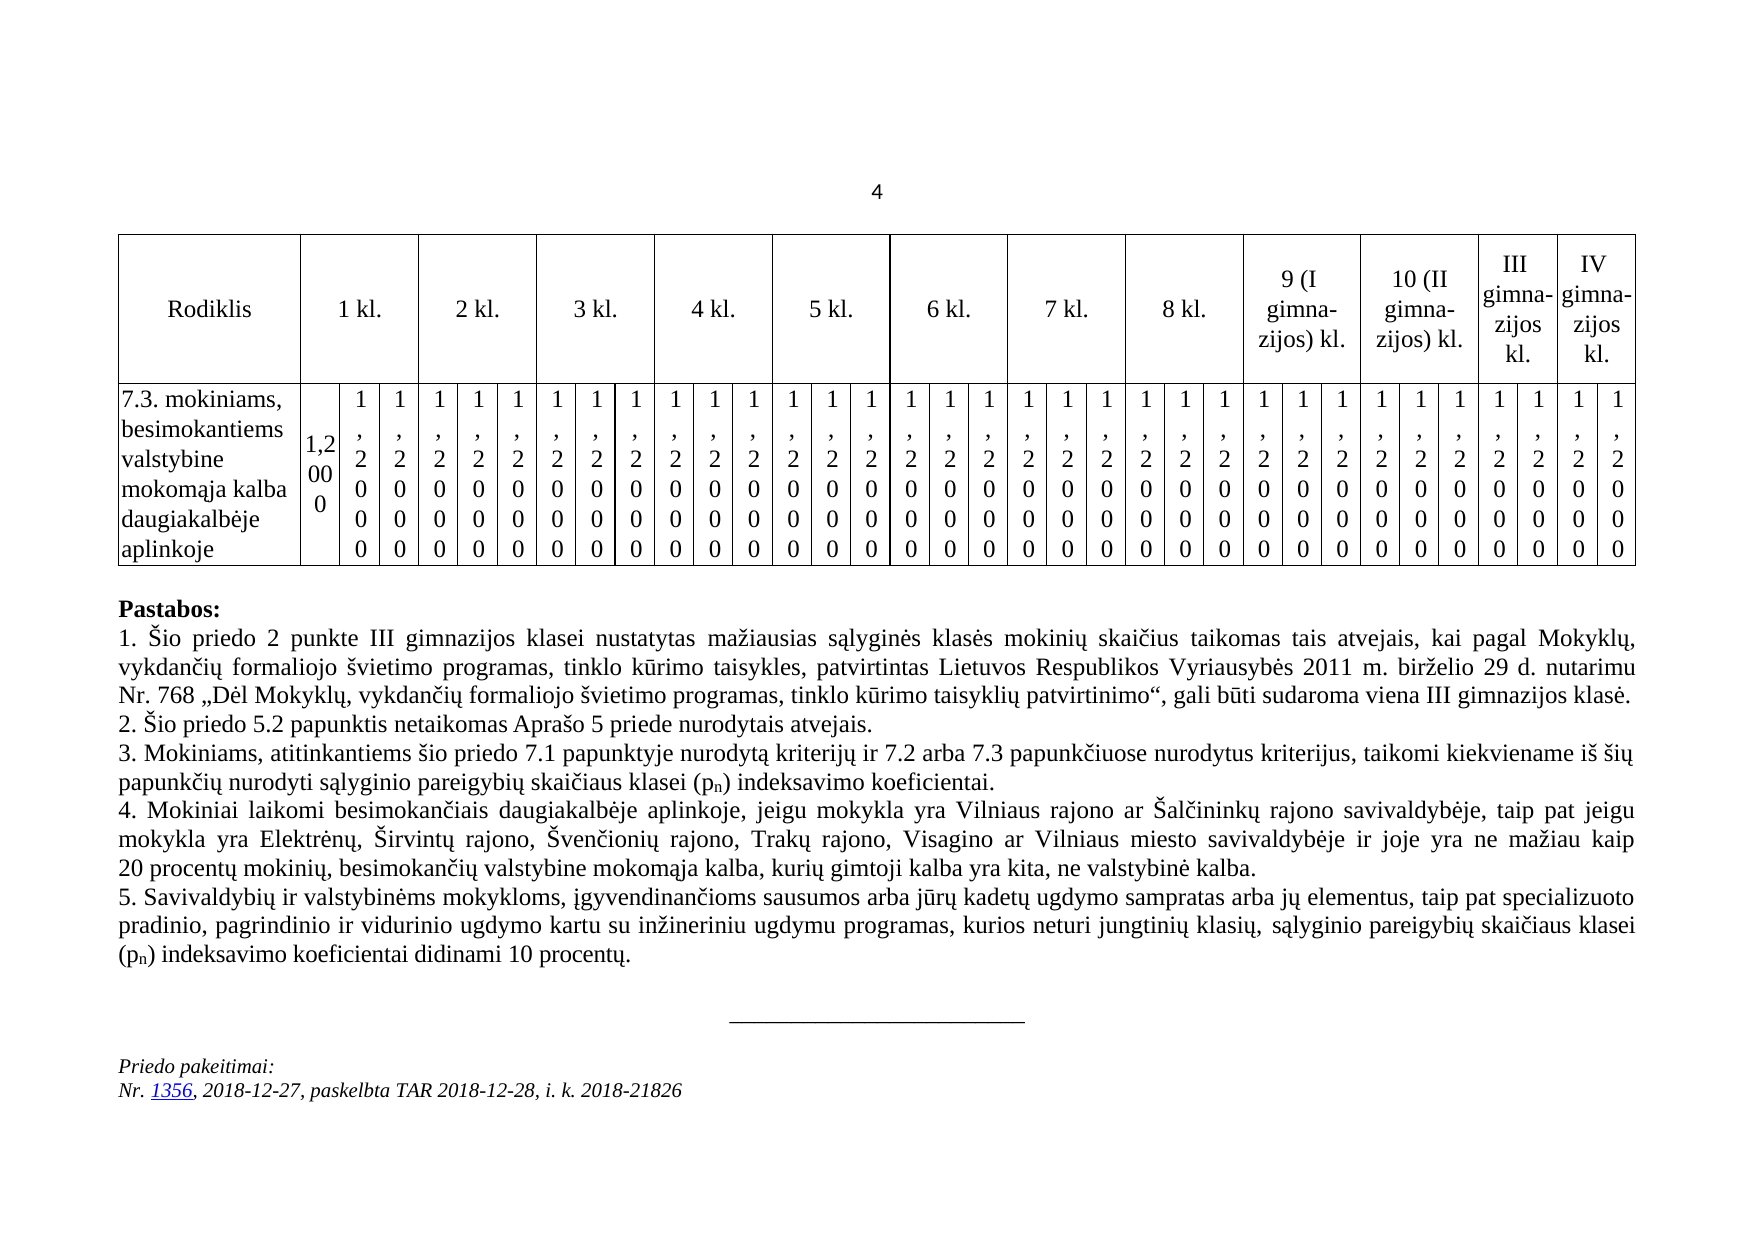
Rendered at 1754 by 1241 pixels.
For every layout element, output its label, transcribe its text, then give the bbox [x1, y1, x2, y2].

table_cell 1,2000 [1087, 384, 1125, 564]
table_header 6 kl. [891, 235, 1007, 383]
table_cell 1,2000 [380, 384, 418, 564]
table_cell 1,2000 [1439, 384, 1478, 564]
table_cell 1,2000 [891, 384, 929, 564]
table_cell 1,2000 [1047, 384, 1086, 564]
table_cell 1,2000 [1361, 384, 1399, 564]
table_cell 1,2000 [694, 384, 732, 564]
text 5. Savivaldybių ir valstybinėms mokykloms, įgyvendinančioms sausumos arba jūrų kadetų ugdymo sampratas arba jų elementus, taip pat specializuoto pradinio, pagrindinio ir vidurinio ugdymo kartu su inžineriniu ugdymu programas, kurios neturi jungtinių klasių, sąlyginio pareigybių skaičiaus klasei (pn) indeksavimo koeficientai didinami 10 procentų. [118, 882, 1636, 968]
table_header Rodiklis [119, 235, 300, 383]
text 1. Šio priedo 2 punkte III gimnazijos klasei nustatytas mažiausias sąlyginės klasės mokinių skaičius taikomas tais atvejais, kai pagal Mokyklų, vykdančių formaliojo švietimo programas, tinklo kūrimo taisykles, patvirtintas Lietuvos Respublikos Vyriausybės 2011 m. birželio 29 d. nutarimu Nr. 768 „Dėl Mokyklų, vykdančių formaliojo švietimo programas, tinklo kūrimo taisyklių patvirtinimo“, gali būti sudaroma viena III gimnazijos klasė. [118, 623, 1636, 709]
text 2. Šio priedo 5.2 papunktis netaikomas Aprašo 5 priede nurodytais atvejais. [118, 709, 1636, 738]
table_cell 1,2000 [1283, 384, 1321, 564]
table_header 1 kl. [301, 235, 418, 383]
table_cell 1,2000 [419, 384, 457, 564]
table_cell 1,2000 [1322, 384, 1360, 564]
table_cell 1,2000 [616, 384, 654, 564]
table_header 8 kl. [1126, 235, 1243, 383]
table_cell 1,2000 [930, 384, 968, 564]
table_cell 1,2000 [969, 384, 1007, 564]
table_header 9 (I gimna-zijos) kl. [1244, 235, 1360, 383]
text Priedo pakeitimai: [118, 1054, 1636, 1078]
text Nr. 1356, 2018-12-27, paskelbta TAR 2018-12-28, i. k. 2018-21826 [118, 1078, 1636, 1102]
table_cell 1,2000 [1479, 384, 1517, 564]
text 3. Mokiniams, atitinkantiems šio priedo 7.1 papunktyje nurodytą kriterijų ir 7.2 arba 7.3 papunkčiuose nurodytus kriterijus, taikomi kiekviename iš šių papunkčių nurodyti sąlyginio pareigybių skaičiaus klasei (pn) indeksavimo koeficientai. [118, 738, 1636, 796]
table_cell 1,2000 [655, 384, 693, 564]
text ________________________ [118, 997, 1636, 1026]
table_cell 1,2000 [301, 384, 339, 564]
text 4. Mokiniai laikomi besimokančiais daugiakalbėje aplinkoje, jeigu mokykla yra Vilniaus rajono ar Šalčininkų rajono savivaldybėje, taip pat jeigu mokykla yra Elektrėnų, Širvintų rajono, Švenčionių rajono, Trakų rajono, Visagino ar Vilniaus miesto savivaldybėje ir joje yra ne mažiau kaip 20 procentų mokinių, besimokančių valstybine mokomąja kalba, kurių gimtoji kalba yra kita, ne valstybinė kalba. [118, 796, 1636, 882]
table_cell 1,2000 [1598, 384, 1635, 564]
table_header 10 (II gimna- zijos) kl. [1361, 235, 1478, 383]
table_cell 1,2000 [733, 384, 772, 564]
table_cell 1,2000 [1204, 384, 1243, 564]
table_cell 1,2000 [1244, 384, 1282, 564]
table_cell 1,2000 [1518, 384, 1557, 564]
table_header III gimna-zijos kl. [1479, 235, 1557, 383]
table_cell 1,2000 [458, 384, 497, 564]
table_header 3 kl. [537, 235, 654, 383]
table_cell 1,2000 [1008, 384, 1046, 564]
table_cell 1,2000 [1400, 384, 1438, 564]
table_header 2 kl. [419, 235, 536, 383]
table_cell 7.3. mokiniams, besimokantiems valstybine mokomąja kalba daugiakalbėje aplinkoje [119, 384, 300, 564]
table_cell 1,2000 [340, 384, 379, 564]
text Pastabos: [118, 594, 1636, 623]
table_cell 1,2000 [1126, 384, 1164, 564]
table_header 5 kl. [773, 235, 889, 383]
table_header 4 kl. [655, 235, 772, 383]
table_cell 1,2000 [1165, 384, 1203, 564]
table_cell 1,2000 [537, 384, 575, 564]
table_header 7 kl. [1008, 235, 1125, 383]
table_cell 1,2000 [851, 384, 889, 564]
table_cell 1,2000 [812, 384, 850, 564]
table_cell 1,2000 [576, 384, 614, 564]
table_cell 1,2000 [1558, 384, 1597, 564]
table_cell 1,2000 [773, 384, 811, 564]
table_cell 1,2000 [498, 384, 536, 564]
table_header IV gimna-zijos kl. [1558, 235, 1635, 383]
